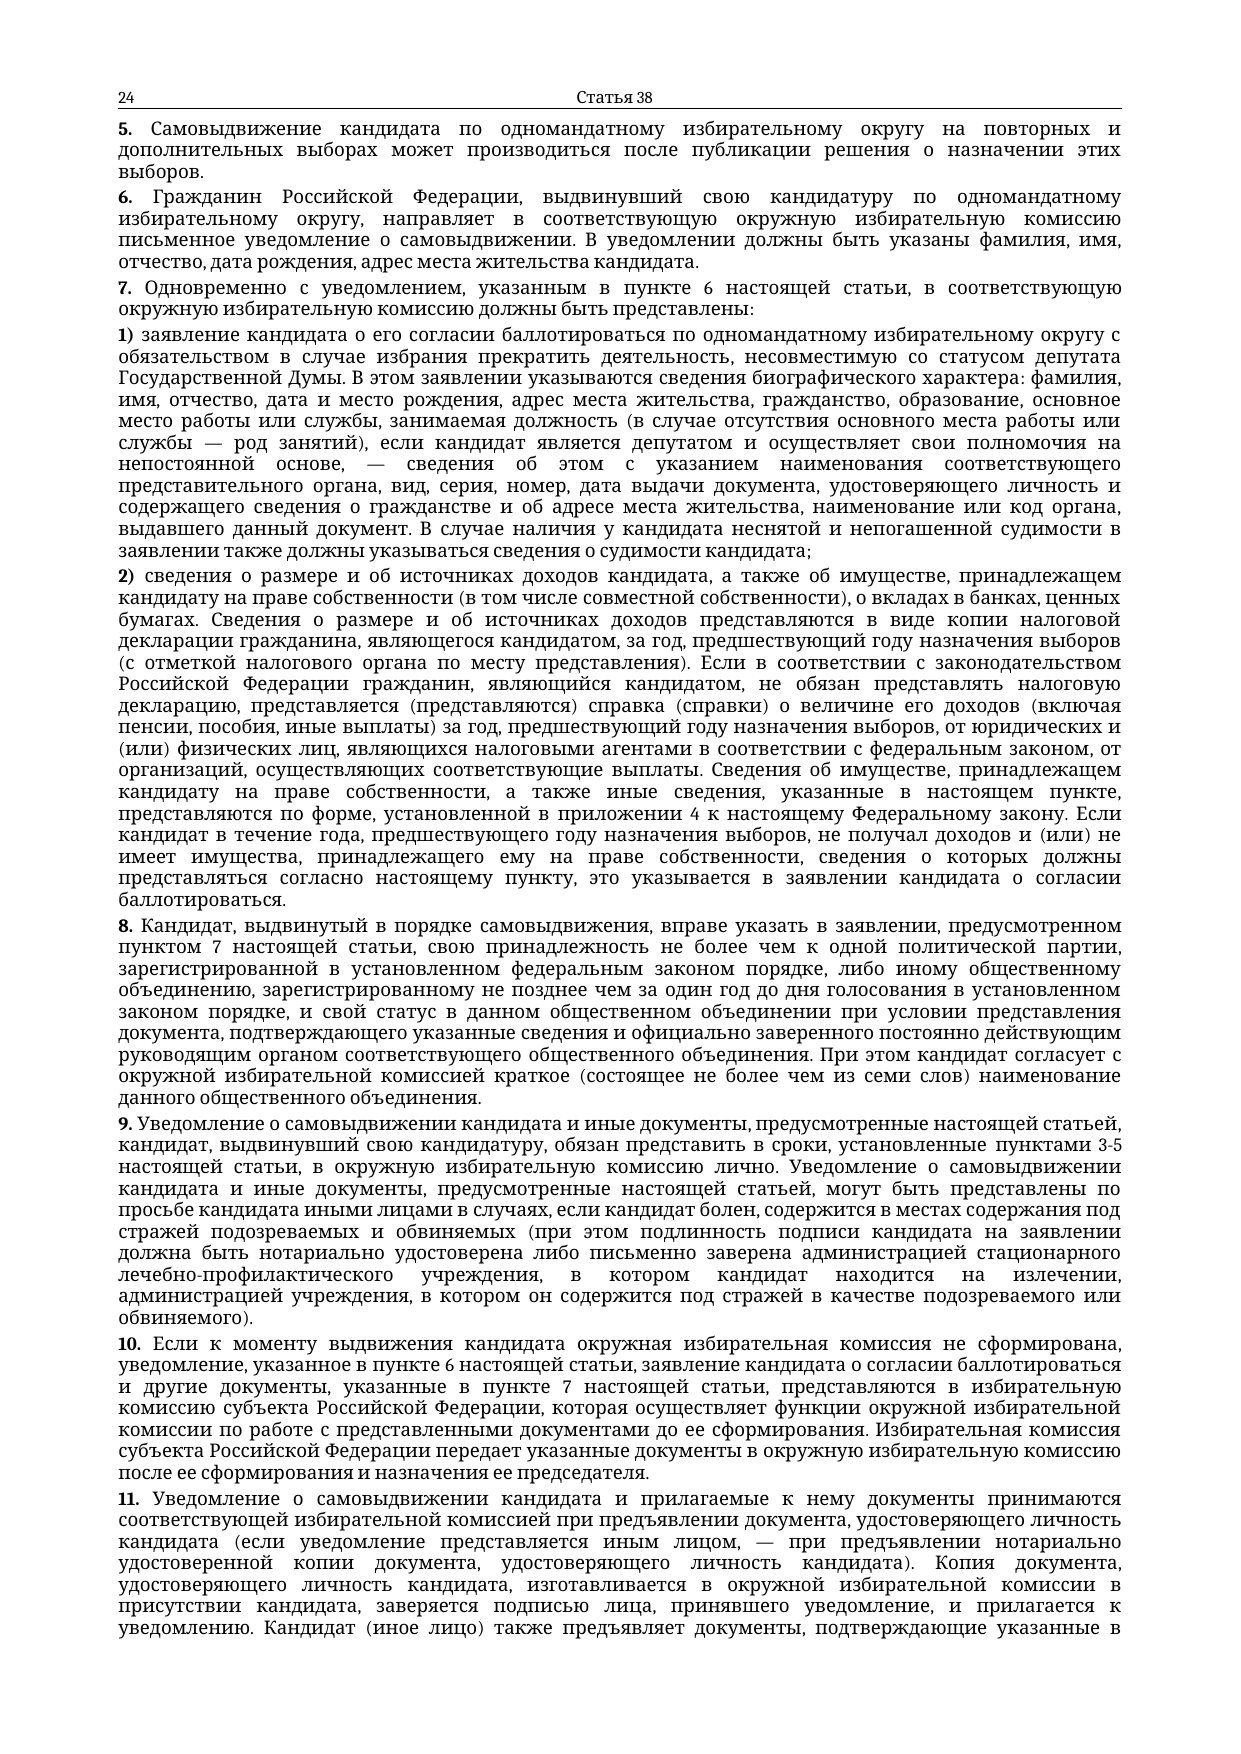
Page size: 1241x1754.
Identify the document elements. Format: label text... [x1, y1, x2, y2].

text 8. Кандидат, выдвинутый в порядке самовыдвижения, вправе указать в заявлении, предусмотренном пунктом 7 настоящей статьи, свою принадлежность не более чем к одной политической партии, зарегистрированной в установленном федеральным законом порядке, либо иному общественному объединению, зарегистрированному не позднее чем за один год до дня голосования в установленном законом порядке, и свой статус в данном общественном объединении при условии представления документа, подтверждающего указанные сведения и официально заверенного постоянно действующим руководящим органом соответствующего общественного объединения. При этом кандидат согласует с окружной избирательной комиссией краткое (состоящее не более чем из семи слов) наименование данного общественного объединения. [118, 915, 1122, 1109]
text 11. Уведомление о самовыдвижении кандидата и прилагаемые к нему документы принимаются соответствующей избирательной комиссией при предъявлении документа, удостоверяющего личность кандидата (если уведомление представляется иным лицом, — при предъявлении нотариально удостоверенной копии документа, удостоверяющего личность кандидата). Копия документа, удостоверяющего личность кандидата, изготавливается в окружной избирательной комиссии в присутствии кандидата, заверяется подписью лица, принявшего уведомление, и прилагается к уведомлению. Кандидат (иное лицо) также предъявляет документы, подтверждающие указанные в [118, 1488, 1122, 1639]
text 9. Уведомление о самовыдвижении кандидата и иные документы, предусмотренные настоящей статьей, кандидат, выдвинувший свою кандидатуру, обязан представить в сроки, установленные пунктами 3-5 настоящей статьи, в окружную избирательную комиссию лично. Уведомление о самовыдвижении кандидата и иные документы, предусмотренные настоящей статьей, могут быть представлены по просьбе кандидата иными лицами в случаях, если кандидат болен, содержится в местах содержания под стражей подозреваемых и обвиняемых (при этом подлинность подписи кандидата на заявлении должна быть нотариально удостоверена либо письменно заверена администрацией стационарного лечебно-профилактического учреждения, в котором кандидат находится на излечении, администрацией учреждения, в котором он содержится под стражей в качестве подозреваемого или обвиняемого). [118, 1113, 1122, 1329]
text 6. Гражданин Российской Федерации, выдвинувший свою кандидатуру по одномандатному избирательному округу, направляет в соответствующую окружную избирательную комиссию письменное уведомление о самовыдвижении. В уведомлении должны быть указаны фамилия, имя, отчество, дата рождения, адрес места жительства кандидата. [118, 187, 1122, 273]
text 7. Одновременно с уведомлением, указанным в пункте 6 настоящей статьи, в соответствующую окружную избирательную комиссию должны быть представлены: [118, 277, 1122, 320]
text 2) сведения о размере и об источниках доходов кандидата, а также об имуществе, принадлежащем кандидату на праве собственности (в том числе совместной собственности), о вкладах в банках, ценных бумагах. Сведения о размере и об источниках доходов представляются в виде копии налоговой декларации гражданина, являющегося кандидатом, за год, предшествующий году назначения выборов (с отметкой налогового органа по месту представления). Если в соответствии с законодательством Российской Федерации гражданин, являющийся кандидатом, не обязан представлять налоговую декларацию, представляется (представляются) справка (справки) о величине его доходов (включая пенсии, пособия, иные выплаты) за год, предшествующий году назначения выборов, от юридических и (или) физических лиц, являющихся налоговыми агентами в соответствии с федеральным законом, от организаций, осуществляющих соответствующие выплаты. Сведения об имуществе, принадлежащем кандидату на праве собственности, а также иные сведения, указанные в настоящем пункте, представляются по форме, установленной в приложении 4 к настоящему Федеральному закону. Если кандидат в течение года, предшествующего году назначения выборов, не получал доходов и (или) не имеет имущества, принадлежащего ему на праве собственности, сведения о которых должны представляться согласно настоящему пункту, это указывается в заявлении кандидата о согласии баллотироваться. [118, 566, 1122, 911]
text 1) заявление кандидата о его согласии баллотироваться по одномандатному избирательному округу с обязательством в случае избрания прекратить деятельность, несовместимую со статусом депутата Государственной Думы. В этом заявлении указываются сведения биографического характера: фамилия, имя, отчество, дата и место рождения, адрес места жительства, гражданство, образование, основное место работы или службы, занимаемая должность (в случае отсутствия основного места работы или службы — род занятий), если кандидат является депутатом и осуществляет свои полномочия на непостоянной основе, — сведения об этом с указанием наименования соответствующего представительного органа, вид, серия, номер, дата выдачи документа, удостоверяющего личность и содержащего сведения о гражданстве и об адресе места жительства, наименование или код органа, выдавшего данный документ. В случае наличия у кандидата неснятой и непогашенной судимости в заявлении также должны указываться сведения о судимости кандидата; [118, 324, 1122, 562]
text 5. Самовыдвижение кандидата по одномандатному избирательному округу на повторных и дополнительных выборах может производиться после публикации решения о назначении этих выборов. [118, 118, 1122, 183]
text 10. Если к моменту выдвижения кандидата окружная избирательная комиссия не сформирована, уведомление, указанное в пункте 6 настоящей статьи, заявление кандидата о согласии баллотироваться и другие документы, указанные в пункте 7 настоящей статьи, представляются в избирательную комиссию субъекта Российской Федерации, которая осуществляет функции окружной избирательной комиссии по работе с представленными документами до ее сформирования. Избирательная комиссия субъекта Российской Федерации передает указанные документы в окружную избирательную комиссию после ее сформирования и назначения ее председателя. [118, 1333, 1122, 1484]
